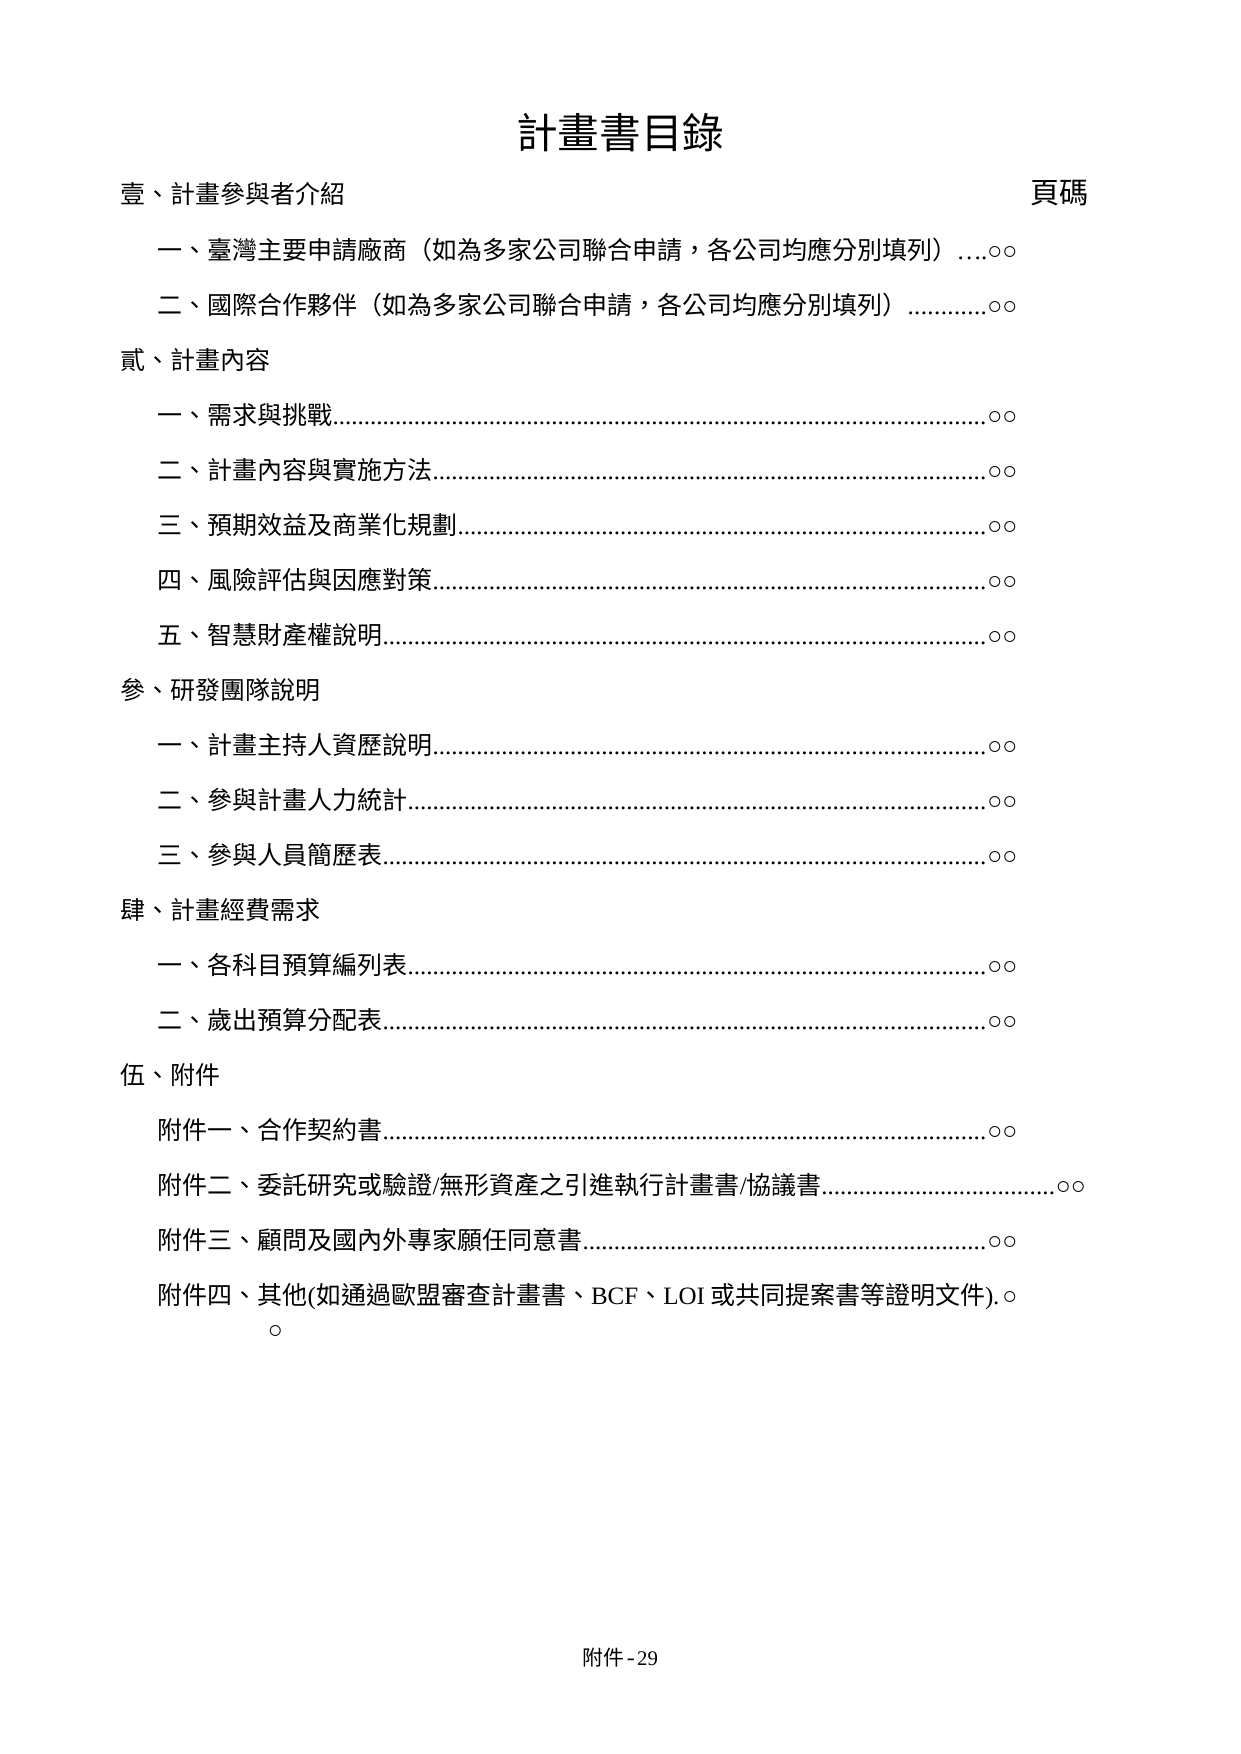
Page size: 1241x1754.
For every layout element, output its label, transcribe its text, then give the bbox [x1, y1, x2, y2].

text 附件三、顧問及國內外專家願任同意書 ○○ [157, 1221, 1017, 1257]
text 附件二、委託研究或驗證/無形資產之引進執行計畫書/協議書 ○○ [157, 1166, 1086, 1202]
text 四、風險評估與因應對策 ○○ [157, 561, 1017, 597]
text 貳、計畫內容 [120, 341, 1120, 377]
text 附件四、其他(如通過歐盟審查計畫書、BCF、LOI或共同提案書等證明文件) ○○ [157, 1276, 1017, 1346]
text 二、計畫內容與實施方法 ○○ [157, 451, 1017, 487]
text 附件一、合作契約書 ○○ [157, 1111, 1017, 1147]
text 三、參與人員簡歷表 ○○ [157, 836, 1017, 872]
text 伍、附件 [120, 1056, 1120, 1092]
text 一、各科目預算編列表 ○○ [157, 946, 1017, 982]
text 二、參與計畫人力統計 ○○ [157, 781, 1017, 817]
text 參、研發團隊說明 [120, 671, 1120, 707]
text 二、國際合作夥伴（如為多家公司聯合申請，各公司均應分別填列） ○○ [157, 286, 1017, 322]
text 一、需求與挑戰 ○○ [157, 396, 1017, 432]
text 壹、計畫參與者介紹 頁碼 [120, 170, 1120, 212]
text 三、預期效益及商業化規劃 ○○ [157, 506, 1017, 542]
text 二、歲出預算分配表 ○○ [157, 1001, 1017, 1037]
text 計畫書目錄 [120, 88, 1120, 151]
text 一、臺灣主要申請廠商（如為多家公司聯合申請，各公司均應分別填列） .○○ [157, 231, 1017, 267]
text 五、智慧財產權說明 ○○ [157, 616, 1017, 652]
text 肆、計畫經費需求 [120, 891, 1120, 927]
text 一、計畫主持人資歷說明 ○○ [157, 726, 1017, 762]
